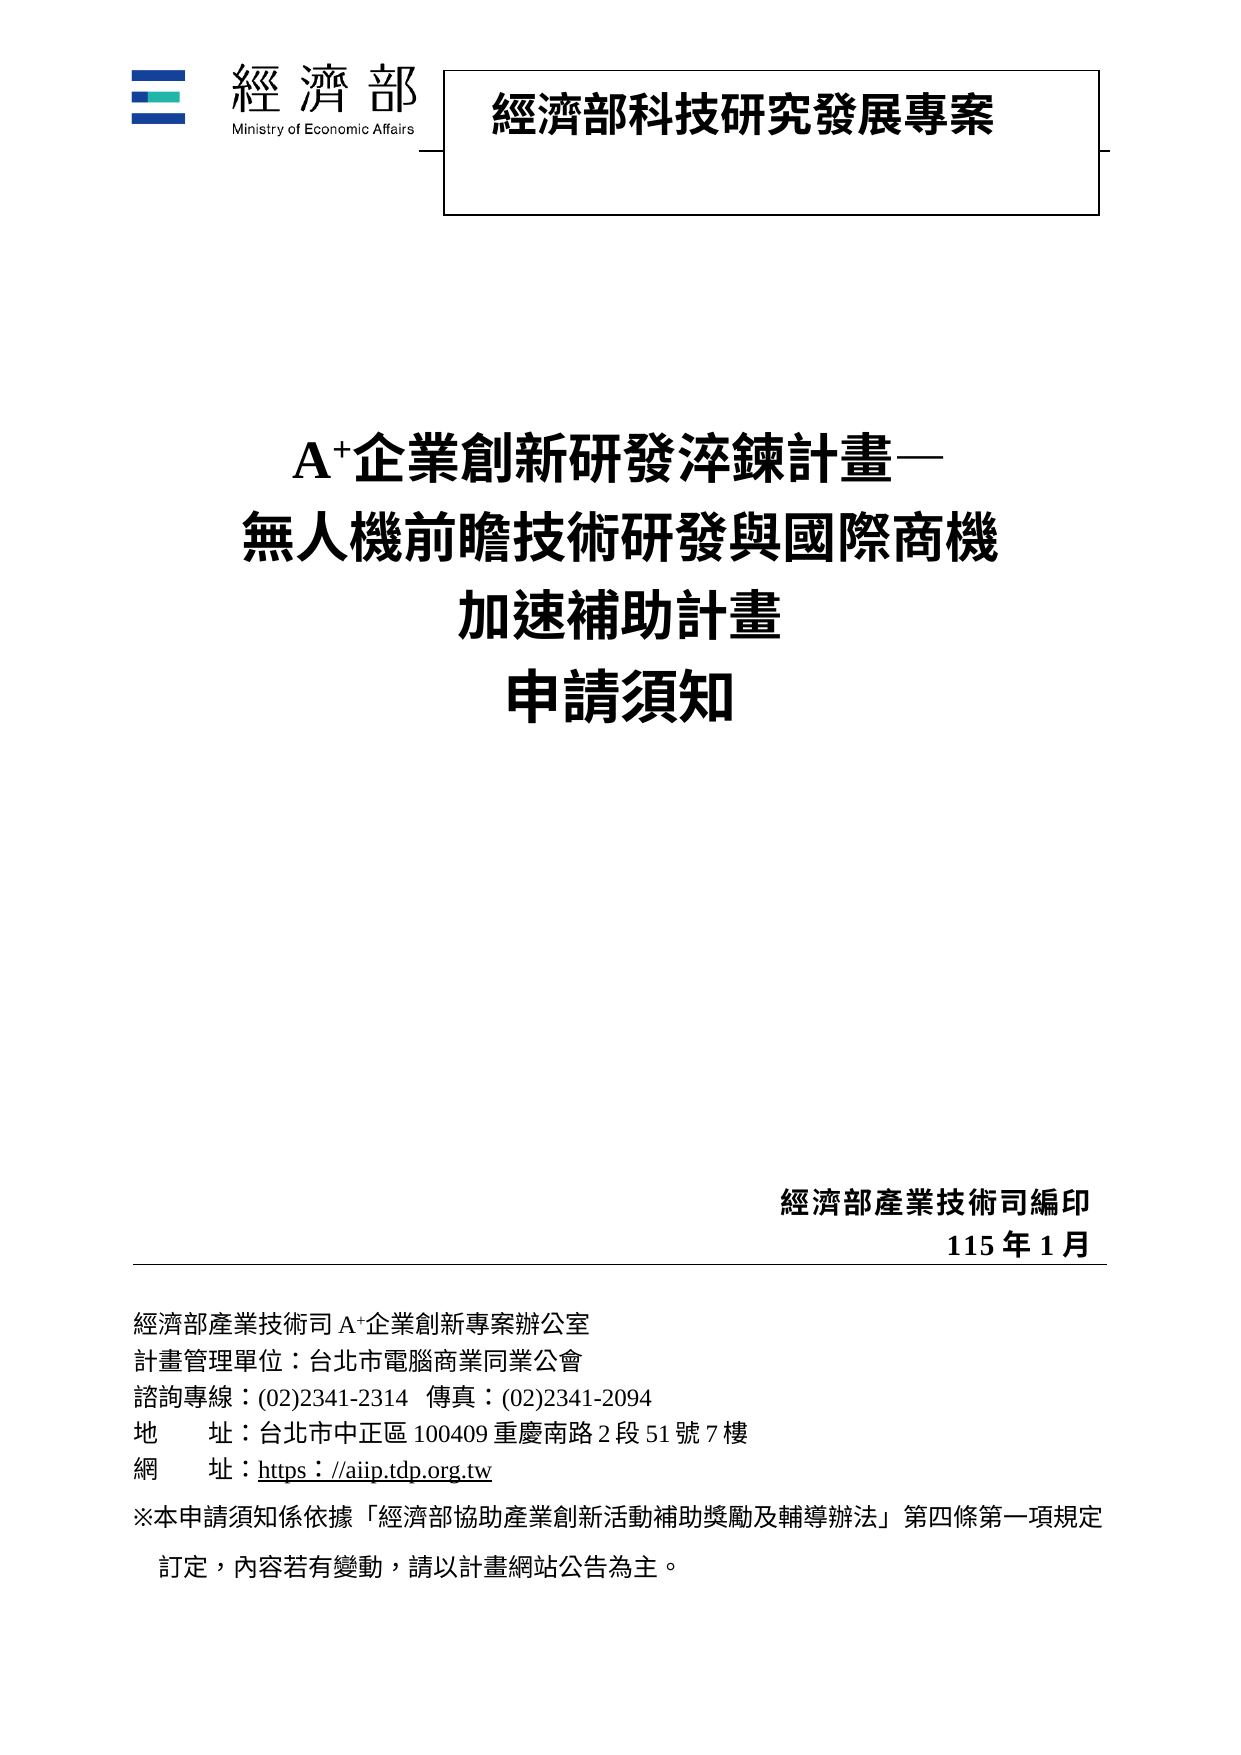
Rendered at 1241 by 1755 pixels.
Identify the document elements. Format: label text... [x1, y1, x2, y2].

text 經濟部產業技術司A+企業創新專案辦公室 [133, 1305, 1107, 1341]
text ※本申請須知係依據「經濟部協助產業創新活動補助獎勵及輔導辦法」第四條第一項規定訂定，內容若有變動，請以計畫網站公告為主。 [133, 1486, 1107, 1586]
text 經濟部科技研究發展專案 [491, 78, 1083, 145]
text 115年1月 [133, 1222, 1091, 1264]
text 諮詢專線：(02)2341-2314 傳真：(02)2341-2094 [133, 1377, 1107, 1413]
text 地 址：台北市中正區100409重慶南路2段51號7樓 [133, 1413, 1107, 1450]
text A+企業創新研發淬鍊計畫— [133, 416, 1107, 494]
text 無人機前瞻技術研發與國際商機 加速補助計畫 [133, 494, 1107, 651]
text 計畫管理單位：台北市電腦商業同業公會 [133, 1341, 1107, 1377]
text 申請須知 [133, 651, 1107, 736]
text 網 址：https：//aiip.tdp.org.tw [133, 1450, 1107, 1486]
text 經濟部產業技術司編印 [133, 1179, 1091, 1222]
